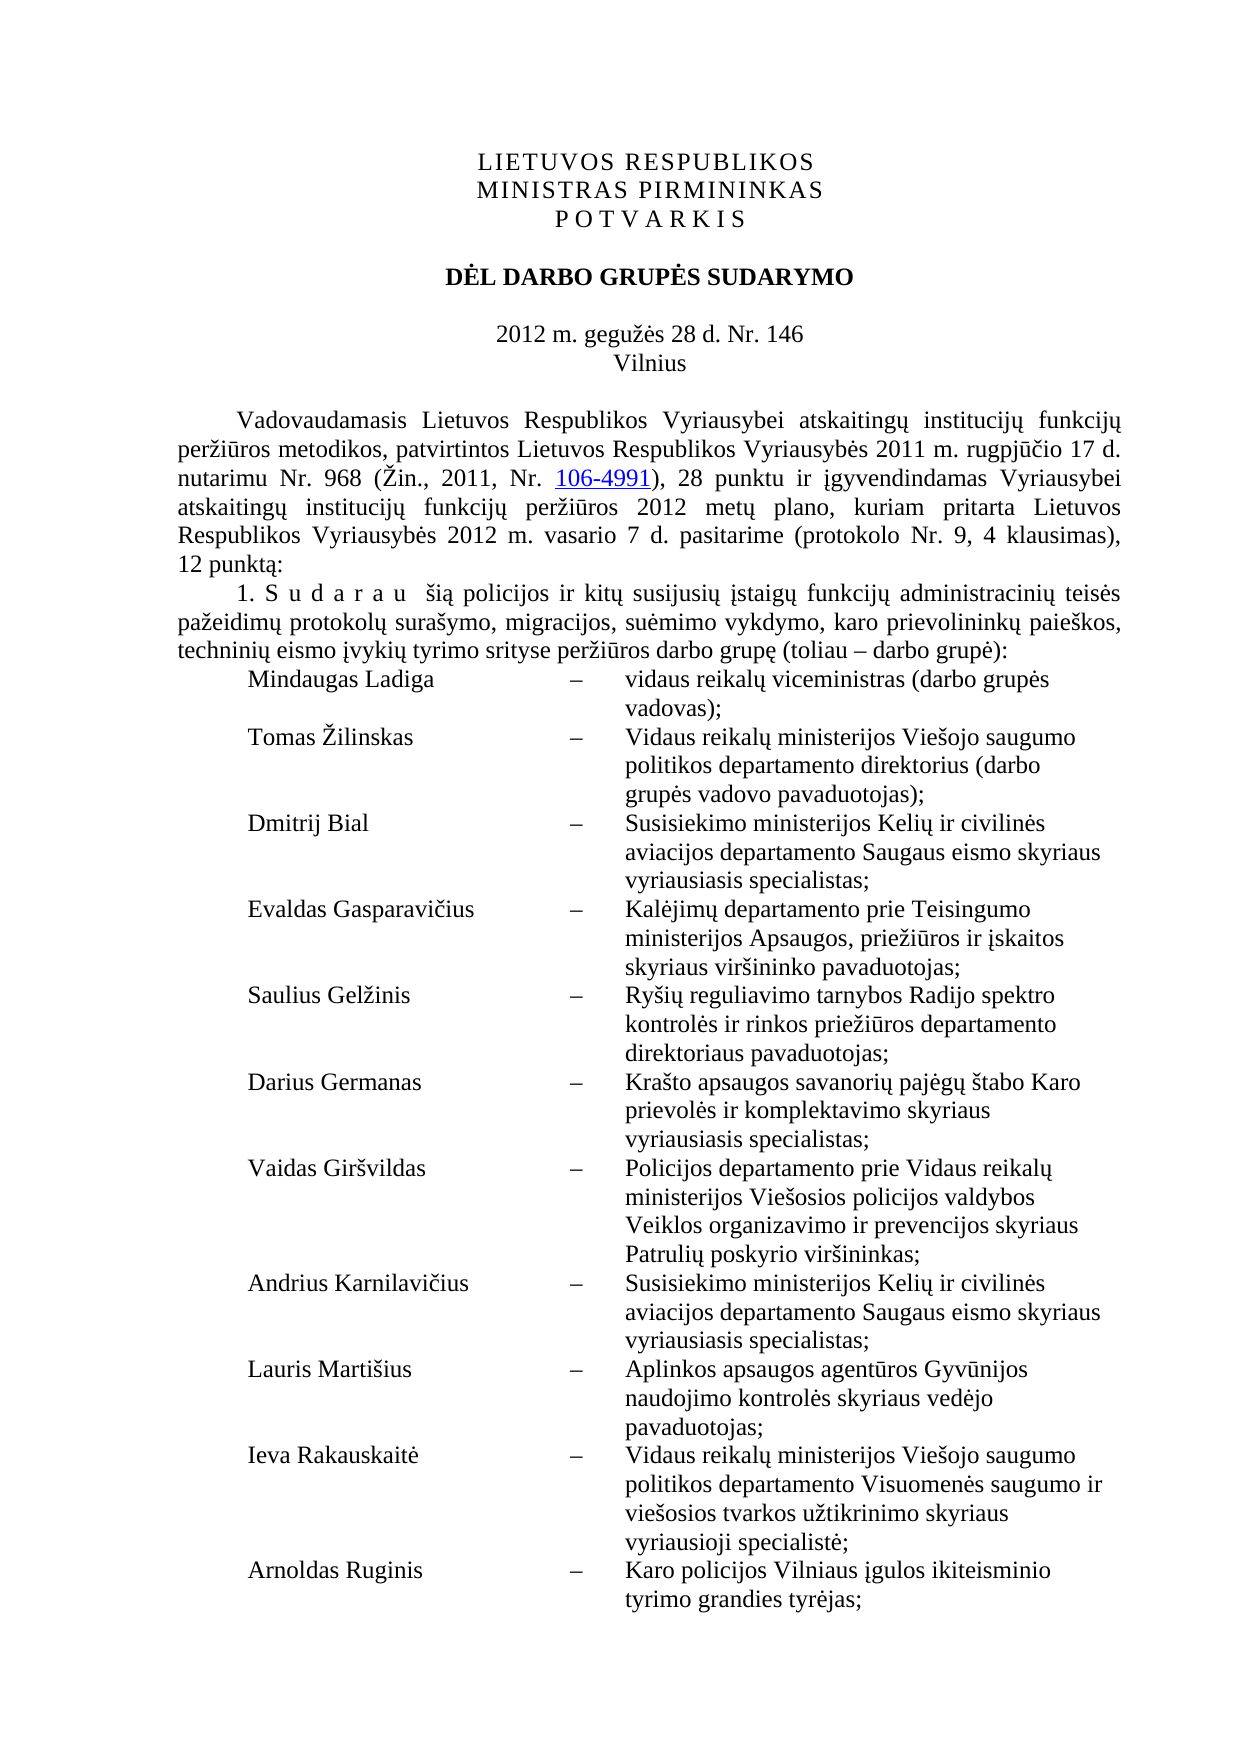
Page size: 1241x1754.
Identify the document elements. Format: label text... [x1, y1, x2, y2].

table_cell Policijos departamento prie Vidaus reikalų ministerijos Viešosios policijos valdybos Veiklos organizavimo ir prevencijos skyriaus Patrulių poskyrio viršininkas; [614, 1153, 1122, 1268]
table_cell – [539, 1441, 613, 1556]
table_cell – [539, 1556, 613, 1613]
table_header vidaus reikalų viceministras (darbo grupės vadovas); [614, 664, 1122, 722]
table_cell – [539, 1268, 613, 1354]
text LIETUVOS RESPUBLIKOS [177, 147, 1122, 176]
table_cell Lauris Martišius [177, 1354, 538, 1441]
table_cell Dmitrij Bial [177, 808, 538, 894]
table_cell – [539, 722, 613, 808]
table_cell Tomas Žilinskas [177, 722, 538, 808]
table_header – [539, 664, 613, 722]
text 1. S u d a r a u šią policijos ir kitų susijusių įstaigų funkcijų administracinių teisės pažeidimų protokolų surašymo, migracijos, suėmimo vykdymo, karo prievolininkų paieškos, techninių eismo įvykių tyrimo srityse peržiūros darbo grupę (toliau – darbo grupė): [177, 578, 1122, 664]
table_cell – [539, 1354, 613, 1441]
table_cell Arnoldas Ruginis [177, 1556, 538, 1613]
table_cell Kalėjimų departamento prie Teisingumo ministerijos Apsaugos, priežiūros ir įskaitos skyriaus viršininko pavaduotojas; [614, 894, 1122, 981]
table_cell Vaidas Giršvildas [177, 1153, 538, 1268]
text 2012 m. gegužės 28 d. Nr. 146 [177, 319, 1122, 348]
table_cell Karo policijos Vilniaus įgulos ikiteisminio tyrimo grandies tyrėjas; [614, 1556, 1122, 1613]
text DĖL DARBO GRUPĖS SUDARYMO [177, 262, 1122, 291]
table_cell Ryšių reguliavimo tarnybos Radijo spektro kontrolės ir rinkos priežiūros departamento direktoriaus pavaduotojas; [614, 981, 1122, 1067]
text MINISTRAS PIRMININKAS [177, 176, 1122, 204]
text Vilnius [177, 348, 1122, 377]
table_cell Susisiekimo ministerijos Kelių ir civilinės aviacijos departamento Saugaus eismo skyriaus vyriausiasis specialistas; [614, 808, 1122, 894]
text Vadovaudamasis Lietuvos Respublikos Vyriausybei atskaitingų institucijų funkcijų peržiūros metodikos, patvirtintos Lietuvos Respublikos Vyriausybės 2011 m. rugpjūčio 17 d. nutarimu Nr. 968 (Žin., 2011, Nr. 106-4991), 28 punktu ir įgyvendindamas Vyriausybei atskaitingų institucijų funkcijų peržiūros 2012 metų plano, kuriam pritarta Lietuvos Respublikos Vyriausybės 2012 m. vasario 7 d. pasitarime (protokolo Nr. 9, 4 klausimas), 12 punktą: [177, 406, 1122, 578]
table_cell Vidaus reikalų ministerijos Viešojo saugumo politikos departamento direktorius (darbo grupės vadovo pavaduotojas); [614, 722, 1122, 808]
table_cell Andrius Karnilavičius [177, 1268, 538, 1354]
table_cell Saulius Gelžinis [177, 981, 538, 1067]
table_cell Darius Germanas [177, 1067, 538, 1153]
table_cell Evaldas Gasparavičius [177, 894, 538, 981]
table_cell Vidaus reikalų ministerijos Viešojo saugumo politikos departamento Visuomenės saugumo ir viešosios tvarkos užtikrinimo skyriaus vyriausioji specialistė; [614, 1441, 1122, 1556]
table_cell Susisiekimo ministerijos Kelių ir civilinės aviacijos departamento Saugaus eismo skyriaus vyriausiasis specialistas; [614, 1268, 1122, 1354]
table_cell – [539, 981, 613, 1067]
text POTVARKIS [177, 204, 1122, 233]
table_header Mindaugas Ladiga [177, 664, 538, 722]
table_cell Krašto apsaugos savanorių pajėgų štabo Karo prievolės ir komplektavimo skyriaus vyriausiasis specialistas; [614, 1067, 1122, 1153]
table_cell – [539, 808, 613, 894]
table_cell – [539, 1153, 613, 1268]
table_cell – [539, 1067, 613, 1153]
table_cell Ieva Rakauskaitė [177, 1441, 538, 1556]
table_cell – [539, 894, 613, 981]
table_cell Aplinkos apsaugos agentūros Gyvūnijos naudojimo kontrolės skyriaus vedėjo pavaduotojas; [614, 1354, 1122, 1441]
